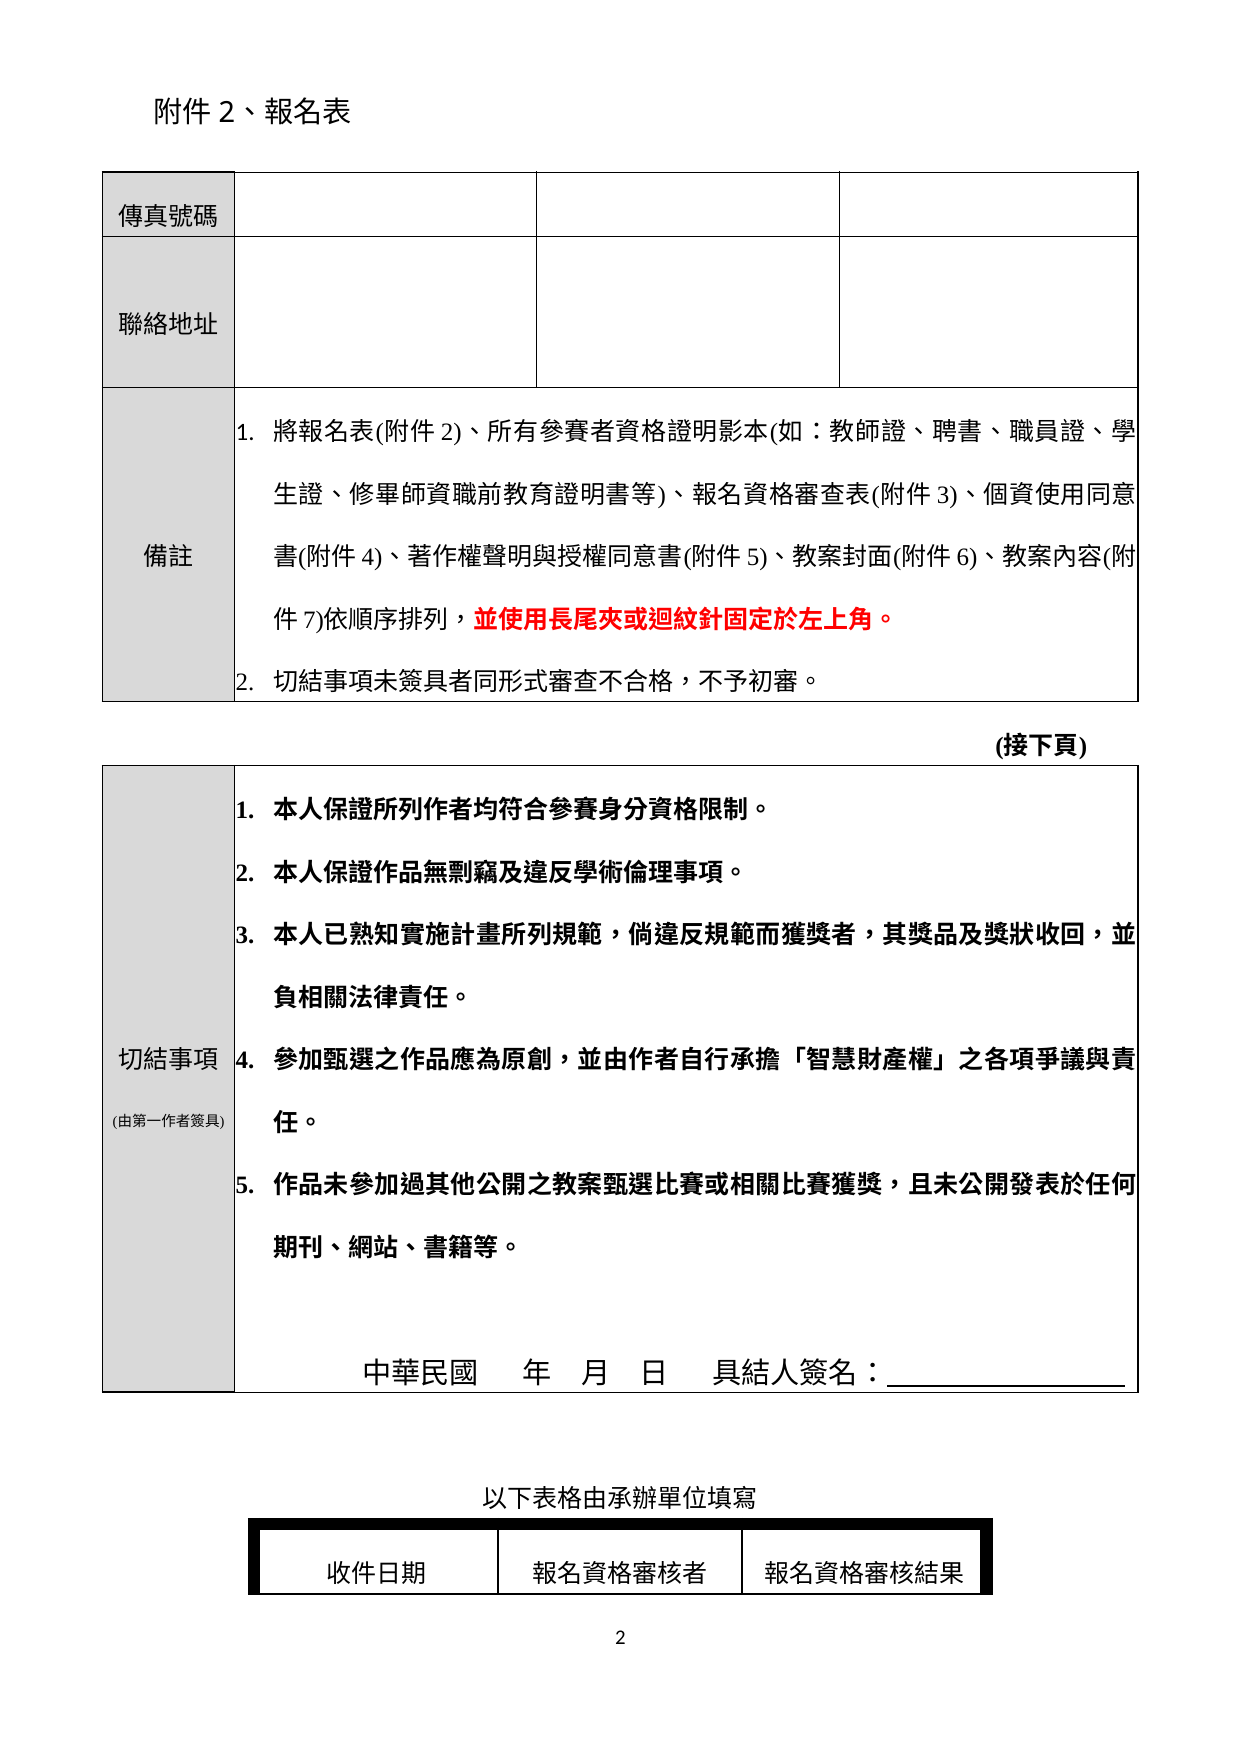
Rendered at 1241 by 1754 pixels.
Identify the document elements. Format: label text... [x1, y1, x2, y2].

table_header 報名資格審核結果 [743, 1530, 980, 1593]
table_cell 將報名表(附件2)、所有參賽者資格證明影本(如：教師證、聘書、職員證、學生證、修畢師資職前教育證明書等)、報名資格審查表(附件3)、個資使用同意書(附件4)、著作權聲明與授權同意書(附件5)、教案封面(附件6)、教案內容(附件7)依順序排列，並使用長尾夾或迴紋針固定於左上角。 切結事項未簽具者同形式審查不合格，不予初審。 [235, 388, 1137, 701]
table_cell 聯絡地址 [103, 237, 234, 387]
text 以下表格由承辦單位填寫 [153, 1455, 1087, 1518]
table_header 本人保證所列作者均符合參賽身分資格限制。 本人保證作品無剽竊及違反學術倫理事項。 本人已熟知實施計畫所列規範，倘違反規範而獲獎者，其獎品及獎狀收回，並負相關法律責任。 參加甄選之作品應為原創，並由作者自行承擔「智慧財產權」之各項爭議與責任。 作品未參加過其他公開之教案甄選比賽或相關比賽獲獎，且未公開發表於任何期刊、網站、書籍等。 中華民國 年 月 日 具結人簽名： [235, 766, 1137, 1391]
table_header 收件日期 [260, 1530, 497, 1593]
table_cell [840, 173, 1137, 236]
table_cell 備註 [103, 388, 234, 701]
table_cell [235, 173, 536, 236]
table_cell [235, 237, 536, 387]
table_cell [840, 237, 1137, 387]
table_header 報名資格審核者 [499, 1530, 741, 1593]
text (接下頁) [153, 702, 1087, 765]
table_cell [537, 237, 839, 387]
table_header 切結事項 (由第一作者簽具) [103, 766, 234, 1391]
table_cell [537, 173, 839, 236]
table_cell 傳真號碼 [103, 173, 234, 236]
